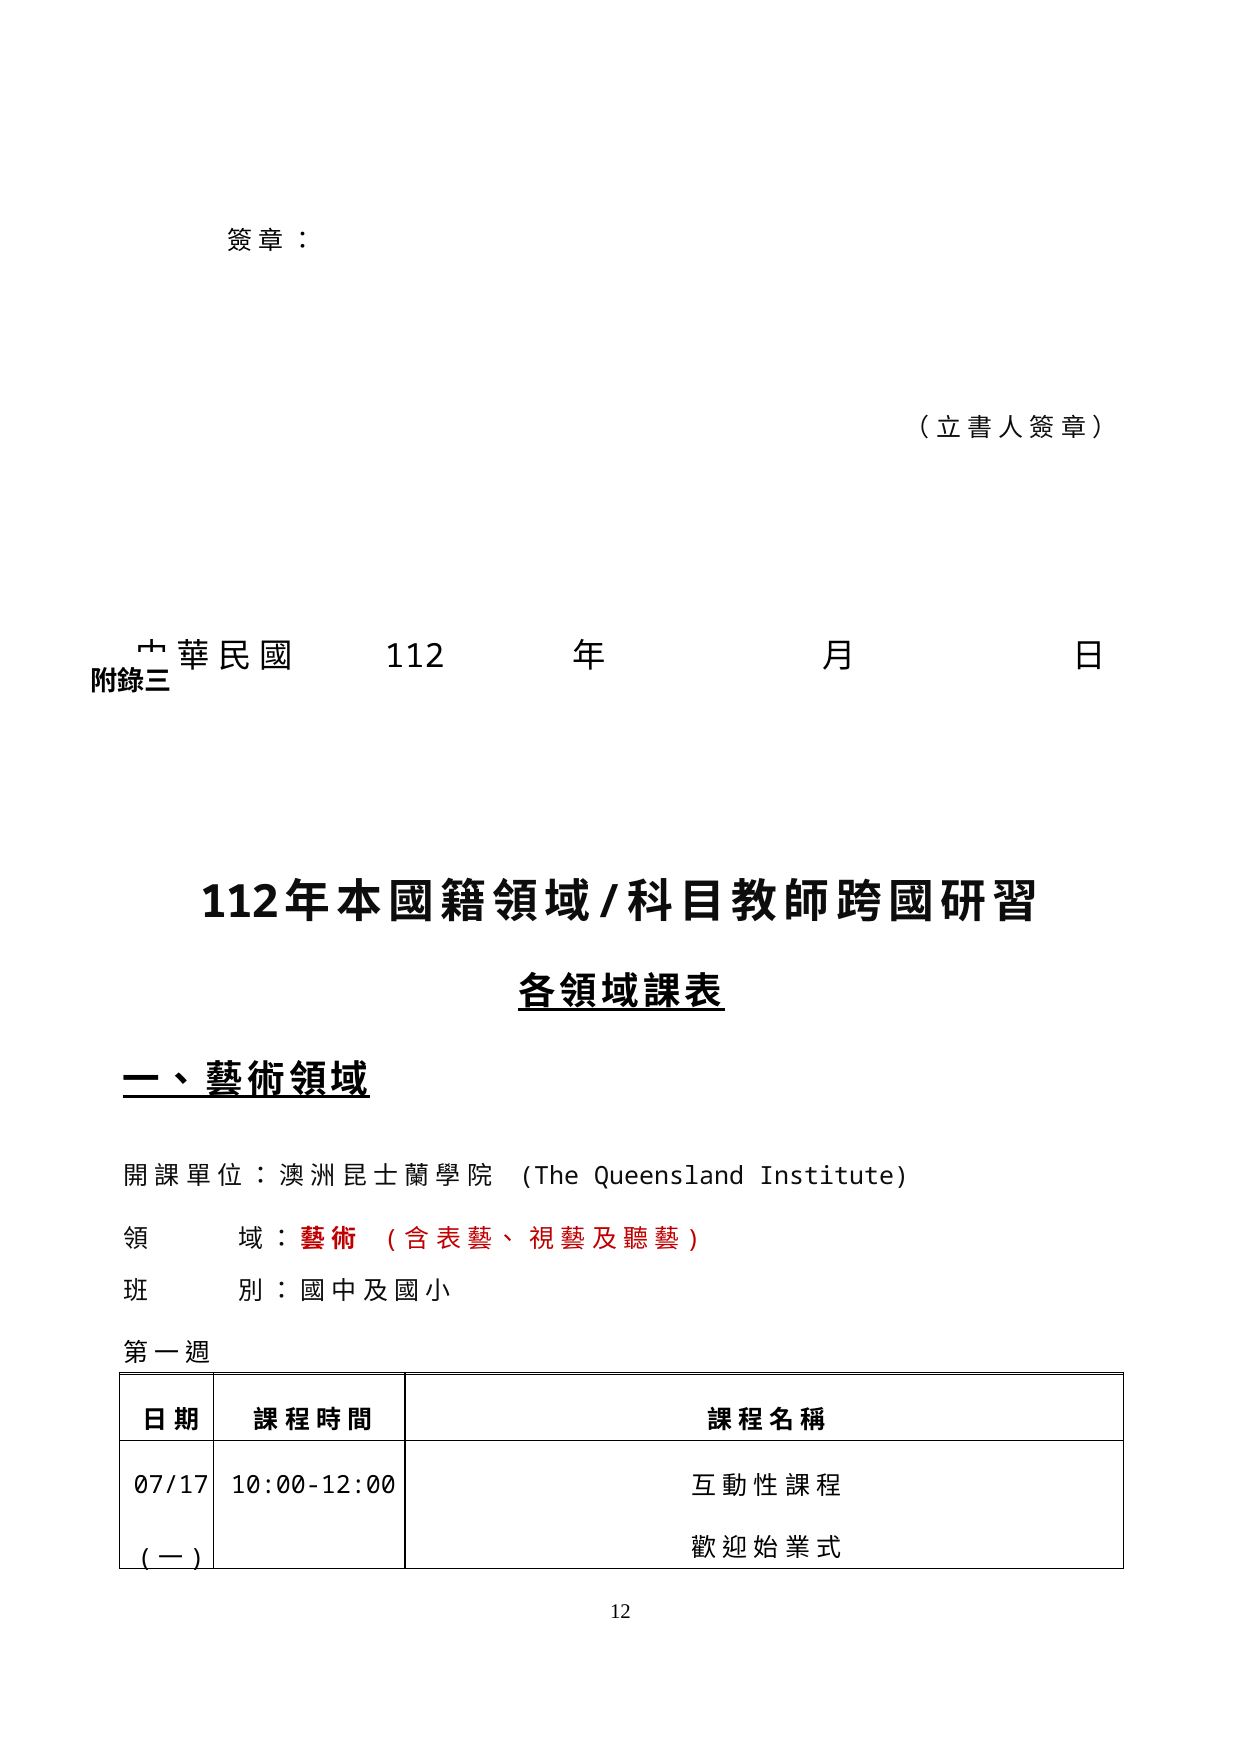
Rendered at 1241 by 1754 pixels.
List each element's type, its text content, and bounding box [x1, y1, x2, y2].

text 班 別：國中及國小 [120, 1247, 1120, 1309]
text 一、藝術領域 [120, 1034, 1120, 1097]
table_header 日期 [120, 1375, 213, 1439]
table_cell 互動性課程 歡迎始業式 [406, 1441, 1123, 1568]
table_header 課程時間 [214, 1375, 404, 1439]
text 第一週 [120, 1309, 1120, 1372]
text 簽章： [220, 197, 1120, 259]
text 領 域：藝術 (含表藝、視藝及聽藝) [120, 1184, 1120, 1247]
text （立書人簽章） [220, 384, 1120, 447]
text 附錄三 [90, 658, 175, 698]
table_cell 07/17 (一) [120, 1441, 213, 1568]
table_header 課程名稱 [406, 1375, 1123, 1439]
text 112年本國籍領域/科目教師跨國研習 [120, 822, 1120, 947]
table_cell 10:00-12:00 [214, 1441, 404, 1568]
text 中華民國 112 年 月 日 [120, 572, 1120, 634]
text 開課單位：澳洲昆士蘭學院 (The Queensland Institute) [120, 1122, 1120, 1184]
text 各領域課表 [120, 947, 1120, 1009]
